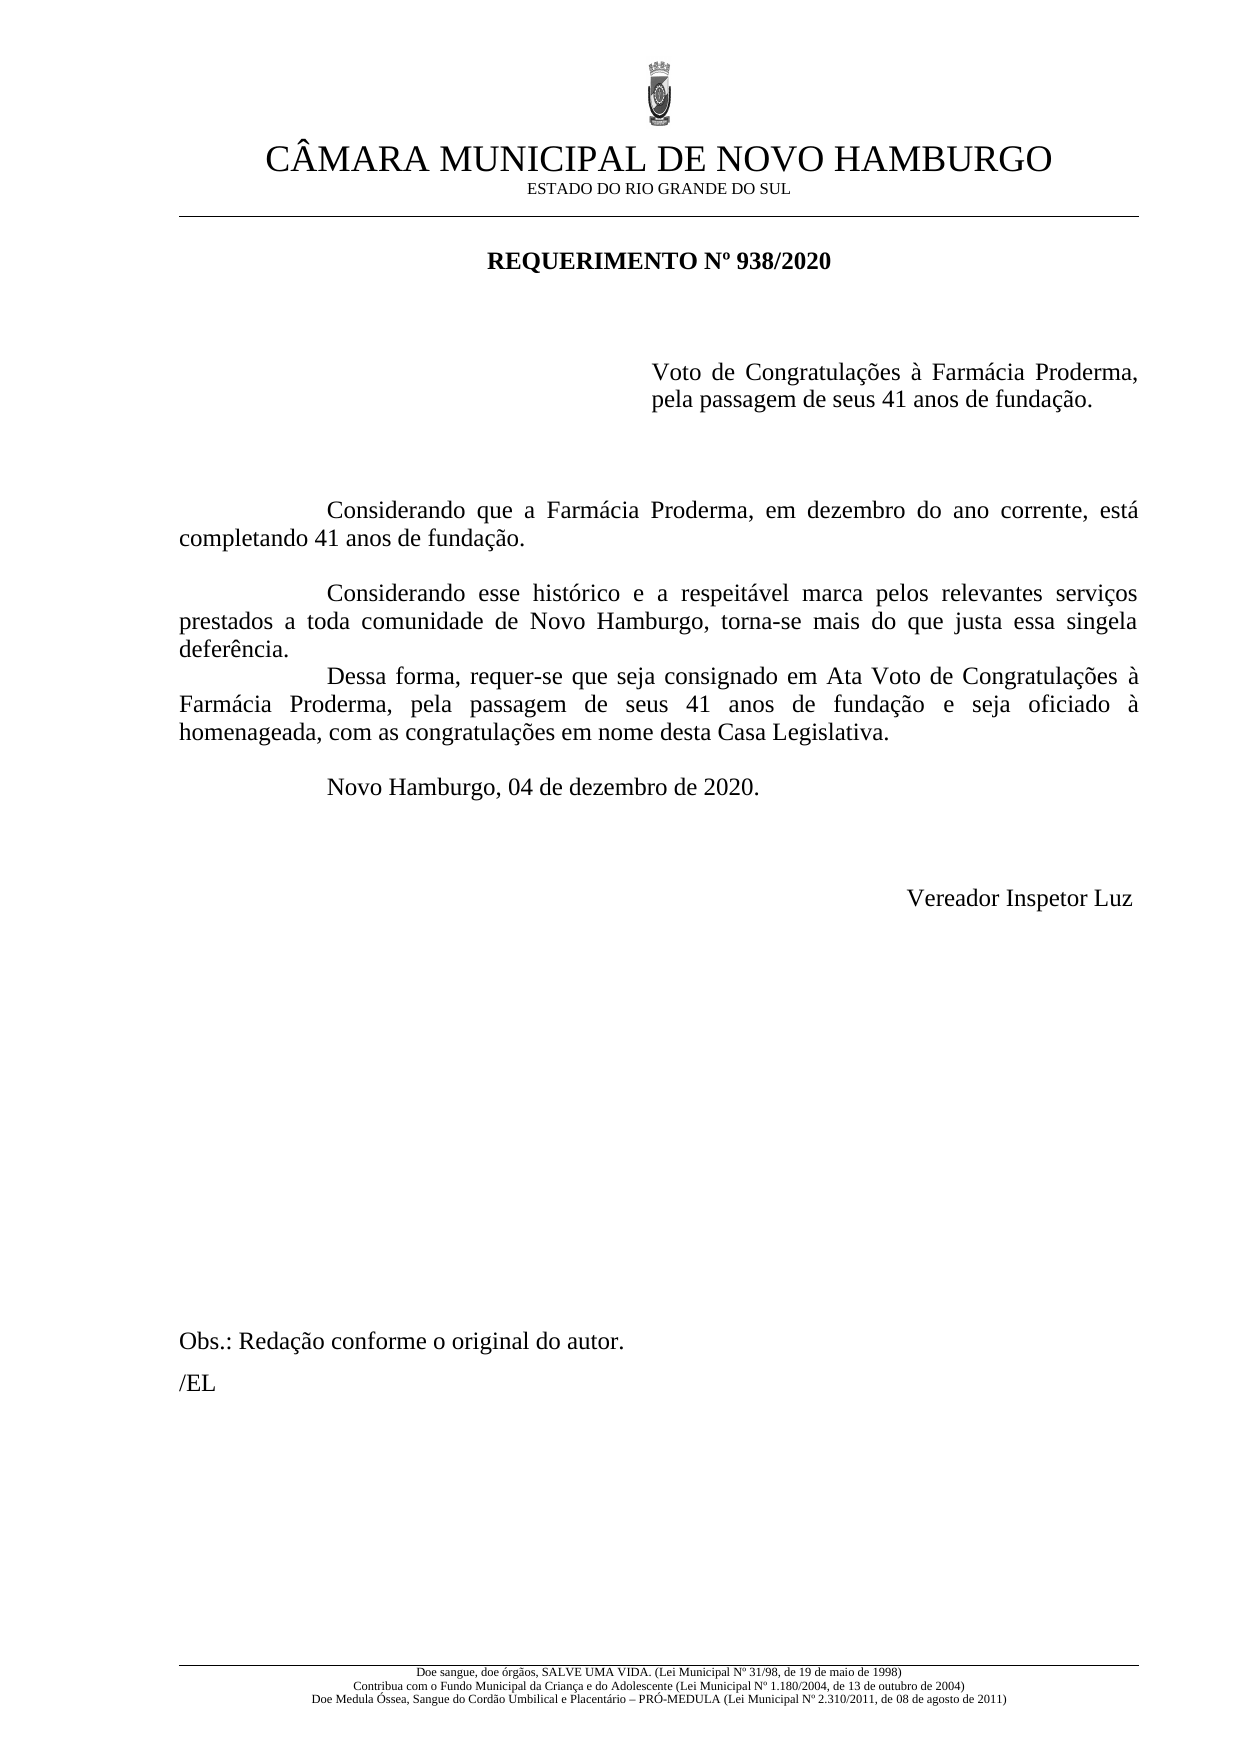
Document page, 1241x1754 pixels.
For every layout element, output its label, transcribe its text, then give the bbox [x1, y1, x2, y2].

text Vereador Inspetor Luz [179, 884, 1139, 912]
text Novo Hamburgo, 04 de dezembro de 2020. [179, 773, 1139, 801]
text Obs.: Redação conforme o original do autor. [179, 1327, 1139, 1355]
text /EL [179, 1369, 1139, 1397]
text Voto de Congratulações à Farmácia Proderma, pela passagem de seus 41 anos de fundação. [651, 358, 1139, 413]
text REQUERIMENTO Nº 938/2020 [179, 247, 1139, 274]
text Considerando esse histórico e a respeitável marca pelos relevantes serviços prestados a toda comunidade de Novo Hamburgo, torna-se mais do que justa essa singela deferência. [179, 579, 1139, 662]
text Dessa forma, requer-se que seja consignado em Ata Voto de Congratulações à Farmácia Proderma, pela passagem de seus 41 anos de fundação e seja oficiado à homenageada, com as congratulações em nome desta Casa Legislativa. [179, 662, 1139, 746]
text Considerando que a Farmácia Proderma, em dezembro do ano corrente, está completando 41 anos de fundação. [179, 496, 1139, 552]
